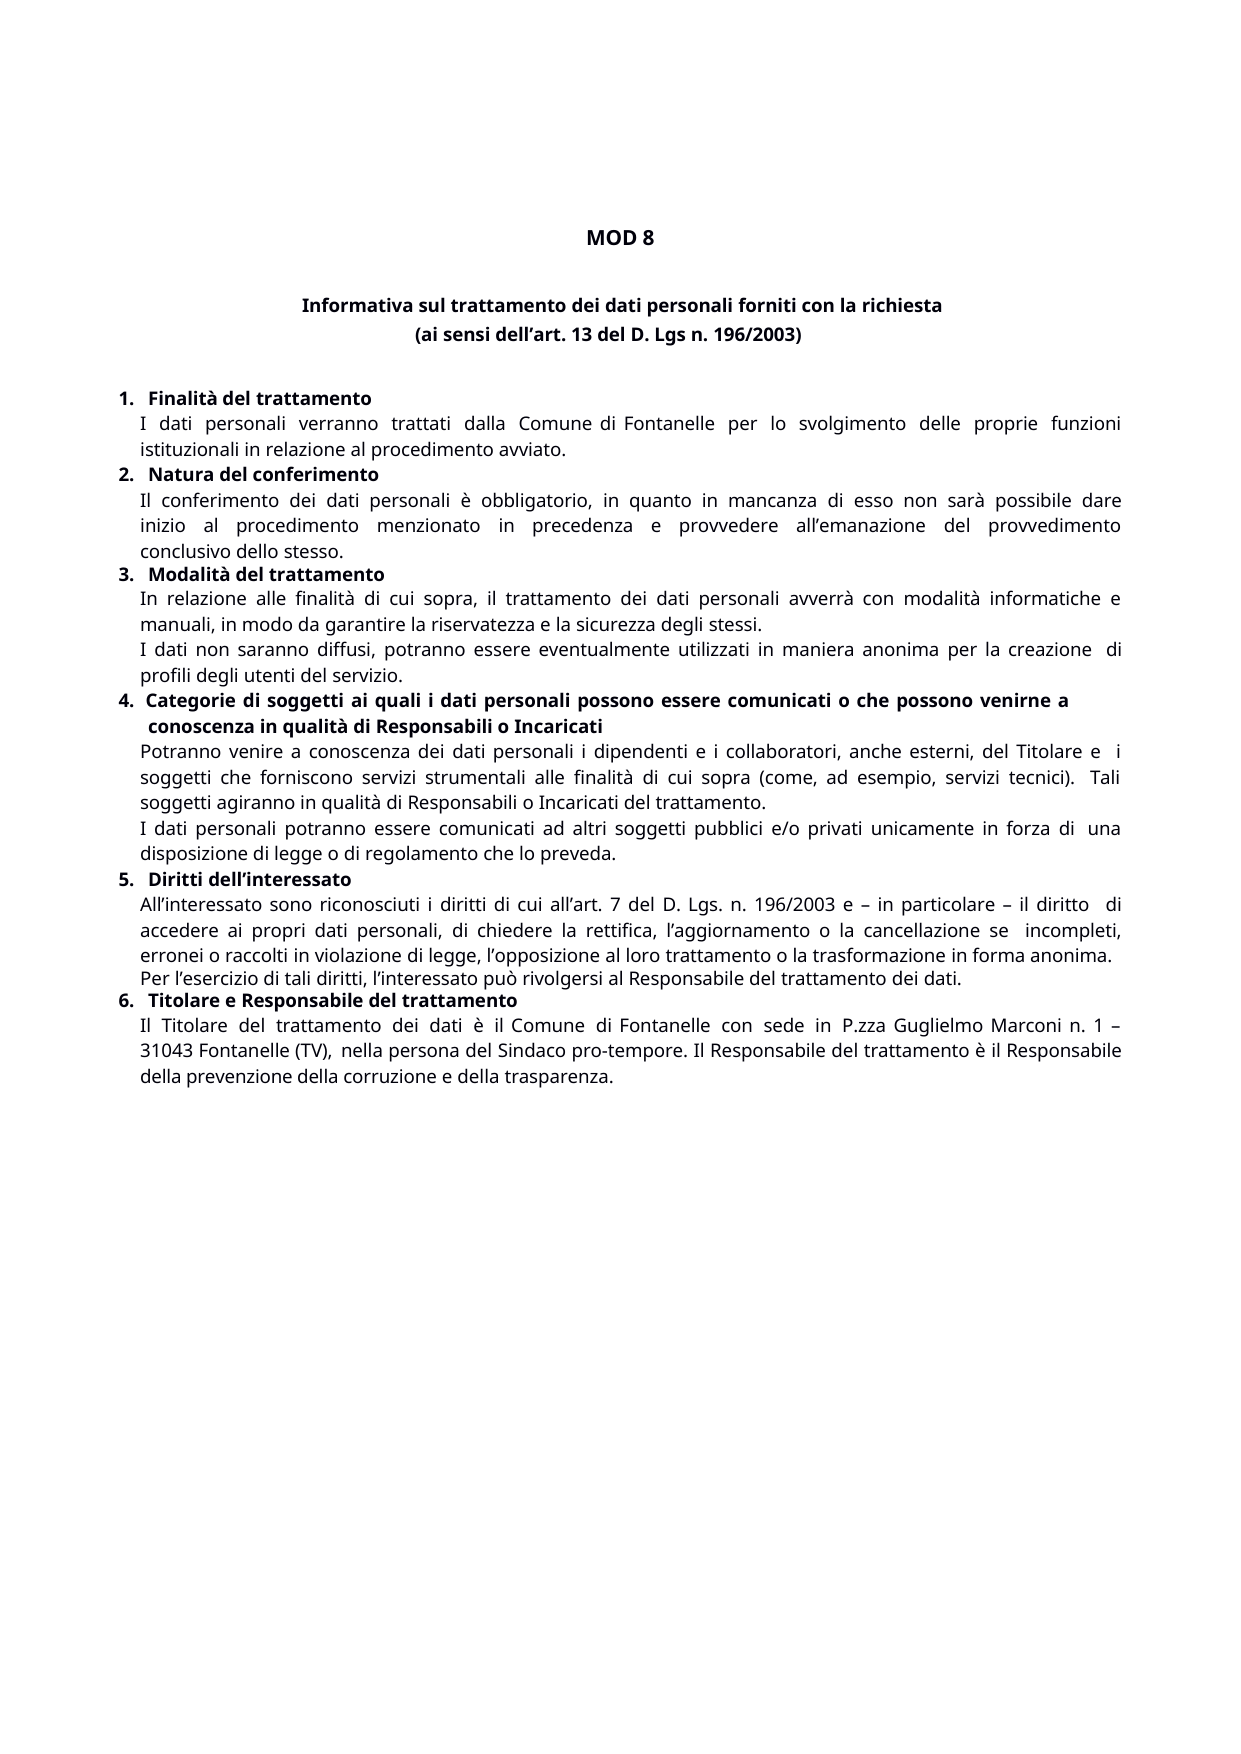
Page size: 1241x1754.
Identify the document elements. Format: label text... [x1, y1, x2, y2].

list Modalità del trattamento [118, 563, 1134, 585]
text Il conferimento dei dati personali è obbligatorio, in quanto in mancanza di esso non sarà possibile dare inizio al procedimento menzionato in precedenza e provvedere all’emanazione del provvedimento conclusivo dello stesso. [140, 487, 1122, 563]
text MOD 8 [106, 223, 1134, 252]
text Potranno venire a conoscenza dei dati personali i dipendenti e i collaboratori, anche esterni, del Titolare e i soggetti che forniscono servizi strumentali alle finalità di cui sopra (come, ad esempio, servizi tecnici). Tali soggetti agiranno in qualità di Responsabili o Incaricati del trattamento. [140, 738, 1121, 815]
list Finalità del trattamento [118, 385, 1134, 410]
text (ai sensi dell’art. 13 del D. Lgs n. 196/2003) [415, 321, 1134, 347]
text Per l’esercizio di tali diritti, l’interessato può rivolgersi al Responsabile del trattamento dei dati. [140, 968, 1134, 990]
text I dati personali potranno essere comunicati ad altri soggetti pubblici e/o privati unicamente in forza di una disposizione di legge o di regolamento che lo preveda. [140, 815, 1122, 866]
list Natura del conferimento [118, 461, 1134, 487]
text I dati personali verranno trattati dalla Comune di Fontanelle per lo svolgimento delle proprie funzioni istituzionali in relazione al procedimento avviato. [140, 410, 1122, 461]
list Titolare e Responsabile del trattamento [118, 990, 1134, 1012]
text In relazione alle finalità di cui sopra, il trattamento dei dati personali avverrà con modalità informatiche e manuali, in modo da garantire la riservatezza e la sicurezza degli stessi. [140, 585, 1121, 636]
list Diritti dell’interessato [118, 866, 1134, 892]
text I dati non saranno diffusi, potranno essere eventualmente utilizzati in maniera anonima per la creazione di profili degli utenti del servizio. [140, 636, 1122, 687]
text Il Titolare del trattamento dei dati è il Comune di Fontanelle con sede in P.zza Guglielmo Marconi n. 1 – 31043 Fontanelle (TV), nella persona del Sindaco pro-tempore. Il Responsabile del trattamento è il Responsabile della prevenzione della corruzione e della trasparenza. [140, 1012, 1122, 1089]
text Informativa sul trattamento dei dati personali forniti con la richiesta [110, 297, 1134, 317]
text All’interessato sono riconosciuti i diritti di cui all’art. 7 del D. Lgs. n. 196/2003 e – in particolare – il diritto di accedere ai propri dati personali, di chiedere la rettifica, l’aggiornamento o la cancellazione se incompleti, erronei o raccolti in violazione di legge, l’opposizione al loro trattamento o la trasformazione in forma anonima. [140, 892, 1122, 968]
list Categorie di soggetti ai quali i dati personali possono essere comunicati o che possono venirne a conoscenza in qualità di Responsabili o Incaricati [118, 687, 1121, 738]
